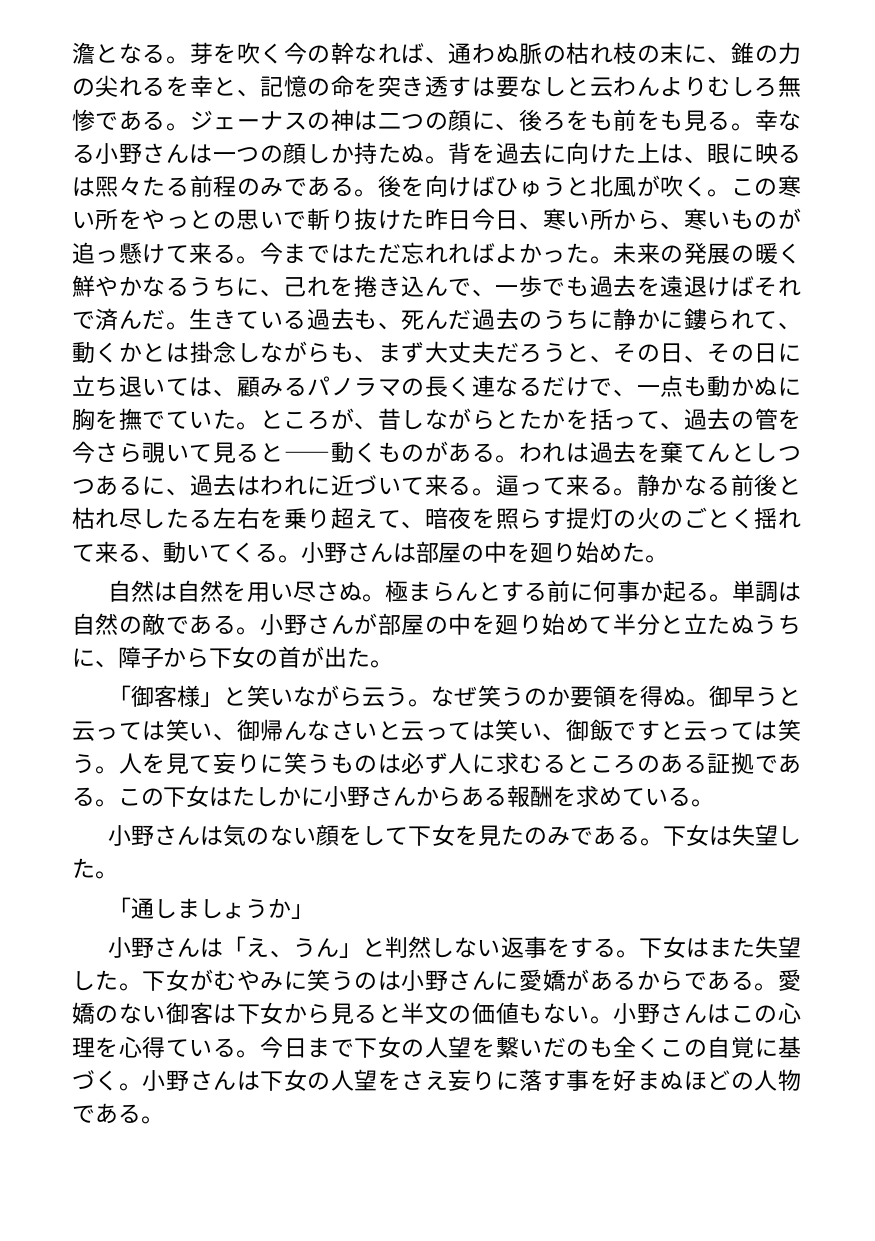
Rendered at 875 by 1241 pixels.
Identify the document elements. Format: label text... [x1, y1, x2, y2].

text 「御客様」と笑いながら云う。なぜ笑うのか要領を得ぬ。御早うと云っては笑い、御帰んなさいと云っては笑い、御飯ですと云っては笑う。人を見て妄りに笑うものは必ず人に求むるところのある証拠である。この下女はたしかに小野さんからある報酬を求めている。 [72, 679, 802, 812]
text 澹となる。芽を吹く今の幹なれば、通わぬ脈の枯れ枝の末に、錐の力の尖れるを幸と、記憶の命を突き透すは要なしと云わんよりむしろ無惨である。ジェーナスの神は二つの顔に、後ろをも前をも見る。幸なる小野さんは一つの顔しか持たぬ。背を過去に向けた上は、眼に映るは煕々たる前程のみである。後を向けばひゅうと北風が吹く。この寒い所をやっとの思いで斬り抜けた昨日今日、寒い所から、寒いものが追っ懸けて来る。今まではただ忘れればよかった。未来の発展の暖く鮮やかなるうちに、己れを捲き込んで、一歩でも過去を遠退けばそれで済んだ。生きている過去も、死んだ過去のうちに静かに鏤られて、動くかとは掛念しながらも、まず大丈夫だろうと、その日、その日に立ち退いては、顧みるパノラマの長く連なるだけで、一点も動かぬに胸を撫でていた。ところが、昔しながらとたかを括って、過去の管を今さら覗いて見ると――動くものがある。われは過去を棄てんとしつつあるに、過去はわれに近づいて来る。逼って来る。静かなる前後と枯れ尽したる左右を乗り超えて、暗夜を照らす提灯の火のごとく揺れて来る、動いてくる。小野さんは部屋の中を廻り始めた。 [72, 36, 802, 568]
text 小野さんは「え、うん」と判然しない返事をする。下女はまた失望した。下女がむやみに笑うのは小野さんに愛嬌があるからである。愛嬌のない御客は下女から見ると半文の価値もない。小野さんはこの心理を心得ている。今日まで下女の人望を繋いだのも全くこの自覚に基づく。小野さんは下女の人望をさえ妄りに落す事を好まぬほどの人物である。 [72, 930, 802, 1129]
text 自然は自然を用い尽さぬ。極まらんとする前に何事か起る。単調は自然の敵である。小野さんが部屋の中を廻り始めて半分と立たぬうちに、障子から下女の首が出た。 [72, 574, 802, 673]
text 小野さんは気のない顔をして下女を見たのみである。下女は失望した。 [72, 818, 802, 884]
text 「通しましょうか」 [72, 891, 802, 924]
